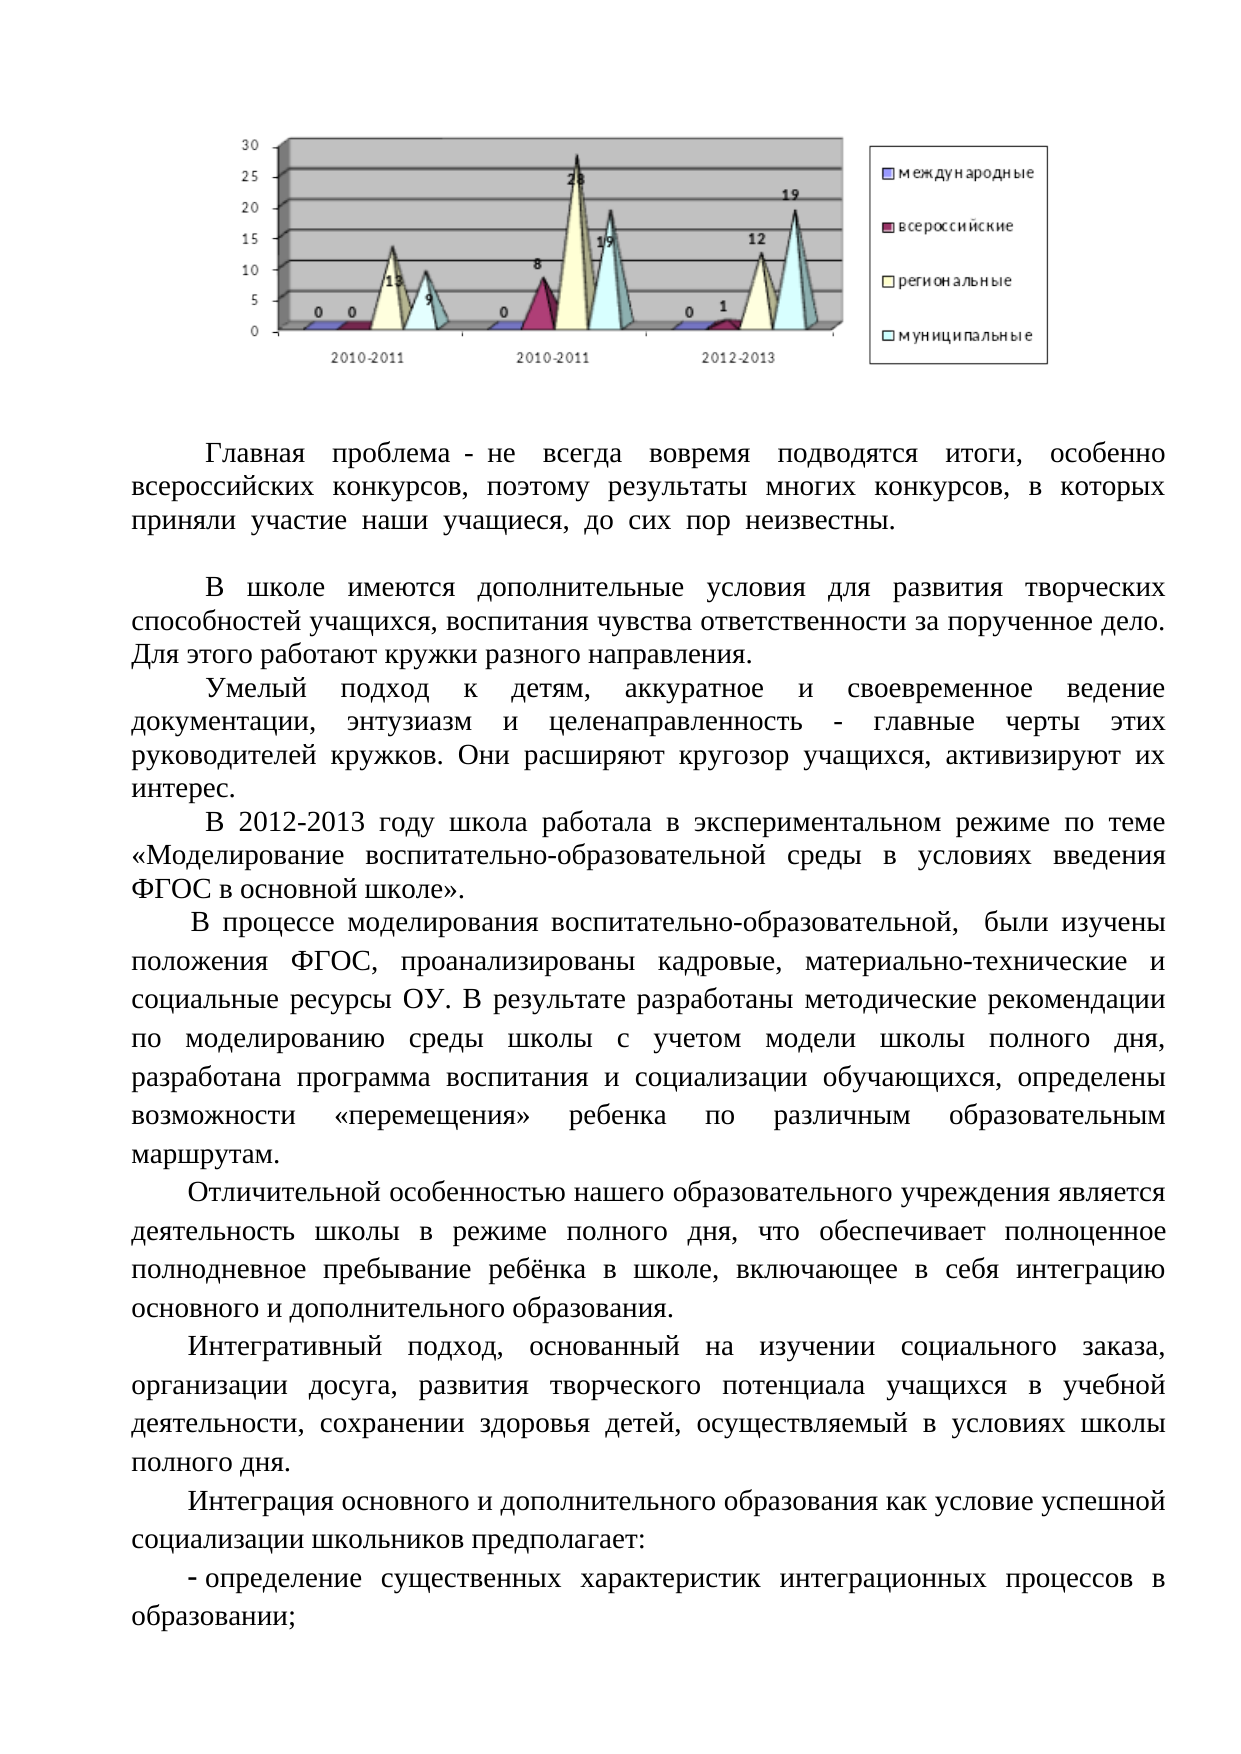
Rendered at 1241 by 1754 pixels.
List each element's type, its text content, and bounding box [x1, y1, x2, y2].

text В процессе моделирования воспитательно-образовательной, были изучены положения ФГОС, проанализированы кадровые, материально-технические и социальные ресурсы ОУ. В результате разработаны методические рекомендации по моделированию среды школы с учетом модели школы полного дня, разработана программа воспитания и социализации обучающихся, определены возможности «перемещения» ребенка по различным образовательным маршрутам. [131, 904, 1167, 1169]
text Интеграция основного и дополнительного образования как условие успешной социализации школьников предполагает: [131, 1483, 1167, 1555]
text Отличительной особенностью нашего образовательного учреждения является деятельность школы в режиме полного дня, что обеспечивает полноценное полнодневное пребывание ребёнка в школе, включающее в себя интеграцию основного и дополнительного образования. [131, 1174, 1167, 1323]
text Интегративный подход, основанный на изучении социального заказа, организации досуга, развития творческого потенциала учащихся в учебной деятельности, сохранении здоровья детей, осуществляемый в условиях школы полного дня. [131, 1328, 1167, 1478]
list определение существенных характеристик интеграционных процессов в образовании; [131, 1560, 1167, 1632]
text В 2012-2013 году школа работала в экспериментальном режиме по теме «Моделирование воспитательно-образовательной среды в условиях введения ФГОС в основной школе». [131, 804, 1167, 904]
text В школе имеются дополнительные условия для развития творческих способностей учащихся, воспитания чувства ответственности за порученное дело. Для этого работают кружки разного направления. [131, 569, 1167, 670]
text Главная проблема - не всегда вовремя подводятся итоги, особенно всероссийских конкурсов, поэтому результаты многих конкурсов, в которых приняли участие наши учащиеся, до сих пор неизвестны. [131, 435, 1167, 536]
text Умелый подход к детям, аккуратное и своевременное ведение документации, энтузиазм и целенаправленность - главные черты этих руководителей кружков. Они расширяют кругозор учащихся, активизируют их интерес. [131, 670, 1167, 804]
